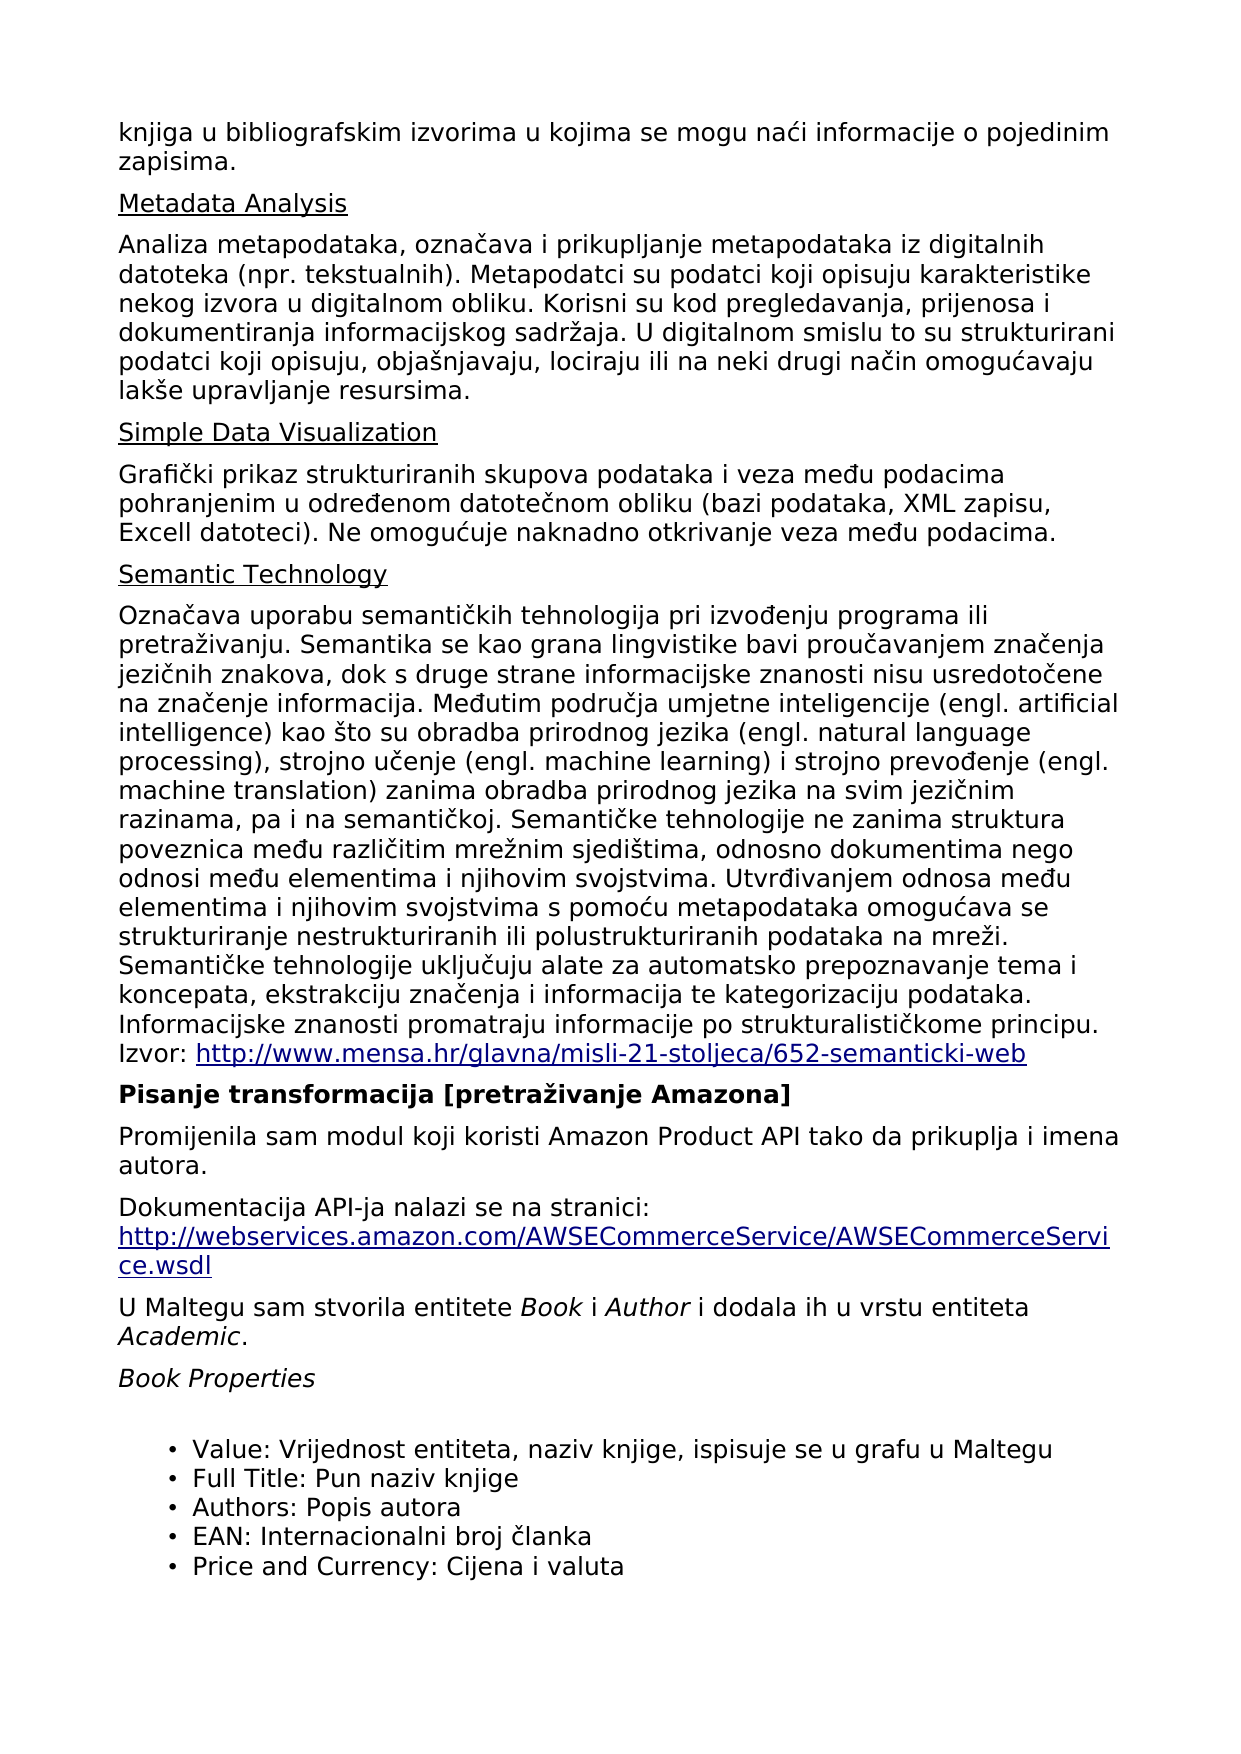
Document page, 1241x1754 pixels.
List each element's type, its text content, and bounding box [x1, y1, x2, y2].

text Simple Data Visualization [118, 418, 1122, 447]
list Price and Currency: Cijena i valuta [177, 1552, 1122, 1581]
text Dokumentacija API-ja nalazi se na stranici: http://webservices.amazon.com/AWSECommerceService/AWSECommerceService.wsdl [118, 1193, 1122, 1281]
list Full Title: Pun naziv knjige [177, 1464, 1122, 1493]
text Book Properties [118, 1364, 1122, 1393]
text Grafički prikaz strukturiranih skupova podataka i veza među podacima pohranjenim u određenom datotečnom obliku (bazi podataka, XML zapisu, Excell datoteci). Ne omogućuje naknadno otkrivanje veza među podacima. [118, 460, 1122, 547]
text Pisanje transformacija [pretraživanje Amazona] [118, 1081, 1122, 1110]
text Semantic Technology [118, 560, 1122, 589]
list Value: Vrijednost entiteta, naziv knjige, ispisuje se u grafu u Maltegu [177, 1435, 1122, 1464]
text U Maltegu sam stvorila entitete Book i Author i dodala ih u vrstu entiteta Academic. [118, 1293, 1122, 1351]
list Authors: Popis autora [177, 1493, 1122, 1523]
text Označava uporabu semantičkih tehnologija pri izvođenju programa ili pretraživanju. Semantika se kao grana lingvistike bavi proučavanjem značenja jezičnih znakova, dok s druge strane informacijske znanosti nisu usredotočene na značenje informacija. Međutim područja umjetne inteligencije (engl. artificial intelligence) kao što su obradba prirodnog jezika (engl. natural language processing), strojno učenje (engl. machine learning) i strojno prevođenje (engl. machine translation) zanima obradba prirodnog jezika na svim jezičnim razinama, pa i na semantičkoj. Semantičke tehnologije ne zanima struktura poveznica među različitim mrežnim sjedištima, odnosno dokumentima nego odnosi među elementima i njihovim svojstvima. Utvrđivanjem odnosa među elementima i njihovim svojstvima s pomoću metapodataka omogućava se strukturiranje nestrukturiranih ili polustrukturiranih podataka na mreži. Semantičke tehnologije uključuju alate za automatsko prepoznavanje tema i koncepata, ekstrakciju značenja i informacija te kategorizaciju podataka. Informacijske znanosti promatraju informacije po strukturalističkome principu. Izvor: http://www.mensa.hr/glavna/misli-21-stoljeca/652-semanticki-web [118, 601, 1122, 1068]
text Analiza metapodataka, označava i prikupljanje metapodataka iz digitalnih datoteka (npr. tekstualnih). Metapodatci su podatci koji opisuju karakteristike nekog izvora u digitalnom obliku. Korisni su kod pregledavanja, prijenosa i dokumentiranja informacijskog sadržaja. U digitalnom smislu to su strukturirani podatci koji opisuju, objašnjavaju, lociraju ili na neki drugi način omogućavaju lakše upravljanje resursima. [118, 231, 1122, 406]
text knjiga u bibliografskim izvorima u kojima se mogu naći informacije o pojedinim zapisima. [118, 118, 1122, 176]
list EAN: Internacionalni broj članka [177, 1523, 1122, 1552]
text Metadata Analysis [118, 189, 1122, 218]
text Promijenila sam modul koji koristi Amazon Product API tako da prikuplja i imena autora. [118, 1122, 1122, 1181]
